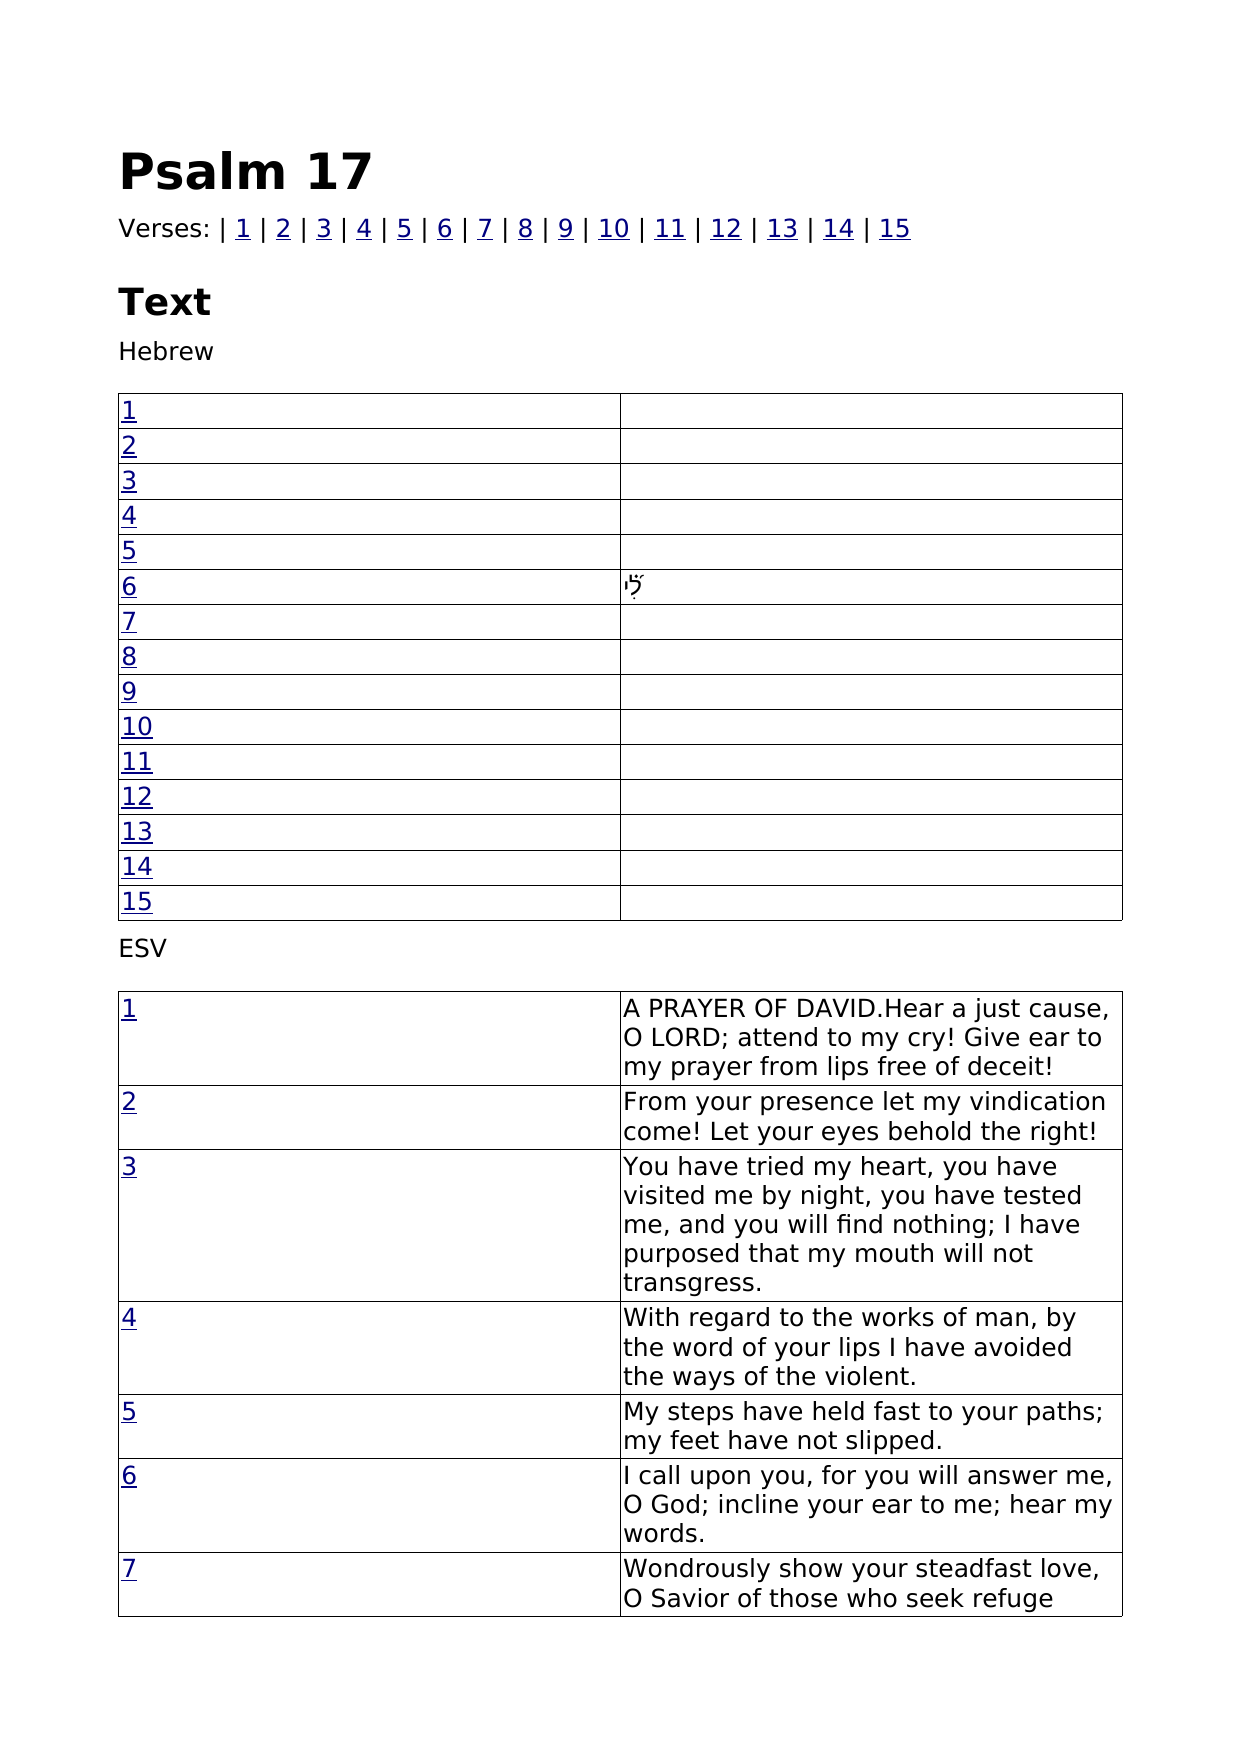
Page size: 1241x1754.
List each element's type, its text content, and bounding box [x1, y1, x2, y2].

table_cell 7 [119, 605, 620, 639]
table_cell Wondrously show your steadfast love, O Savior of those who seek refuge [621, 1553, 1122, 1616]
table_cell 13 [119, 815, 620, 849]
table_cell [621, 780, 1122, 814]
table_cell [621, 429, 1122, 463]
table_header 1 [119, 394, 620, 428]
table_cell [621, 500, 1122, 533]
table_cell 12 [119, 780, 620, 814]
table_cell My steps have held fast to your paths; my feet have not slipped. [621, 1395, 1122, 1458]
table_cell [621, 886, 1122, 920]
table_header A PRAYER OF DAVID.Hear a just cause, O LORD; attend to my cry! Give ear to my prayer from lips free of deceit! [621, 992, 1122, 1084]
table_cell [621, 710, 1122, 744]
table_cell 15 [119, 886, 620, 920]
text ESV [118, 934, 1122, 964]
table_cell [621, 851, 1122, 884]
table_cell With regard to the works of man, by the word of your lips I have avoided the ways of the violent. [621, 1302, 1122, 1394]
table_cell 4 [119, 500, 620, 533]
table_cell 4 [119, 1302, 620, 1394]
table_cell 3 [119, 464, 620, 498]
table_cell 2 [119, 1086, 620, 1149]
table_cell 7 [119, 1553, 620, 1616]
table_cell 6 [119, 570, 620, 604]
table_cell 11 [119, 745, 620, 779]
text Verses: | 1 | 2 | 3 | 4 | 5 | 6 | 7 | 8 | 9 | 10 | 11 | 12 | 13 | 14 | 15 [118, 214, 1122, 243]
table_cell You have tried my heart, you have visited me by night, you have tested me, and you will find nothing; I have purposed that my mouth will not transgress. [621, 1150, 1122, 1301]
table_cell I call upon you, for you will answer me, O God; incline your ear to me; hear my words. [621, 1459, 1122, 1552]
table_cell לִ֝֗י [621, 570, 1122, 604]
table_header 1 [119, 992, 620, 1084]
table_cell [621, 675, 1122, 709]
table_cell 9 [119, 675, 620, 709]
subtitle Psalm 17 [118, 143, 1122, 201]
table_cell [621, 640, 1122, 674]
table_cell [621, 815, 1122, 849]
table_cell 8 [119, 640, 620, 674]
table_cell 3 [119, 1150, 620, 1301]
table_cell [621, 745, 1122, 779]
table_cell 10 [119, 710, 620, 744]
table_cell 5 [119, 1395, 620, 1458]
table_cell [621, 464, 1122, 498]
table_cell From your presence let my vindication come! Let your eyes behold the right! [621, 1086, 1122, 1149]
subtitle Text [118, 281, 1122, 324]
table_cell 2 [119, 429, 620, 463]
table_cell 6 [119, 1459, 620, 1552]
table_header [621, 394, 1122, 428]
text Hebrew [118, 337, 1122, 366]
table_cell 5 [119, 535, 620, 569]
table_cell 14 [119, 851, 620, 884]
table_cell [621, 605, 1122, 639]
table_cell [621, 535, 1122, 569]
